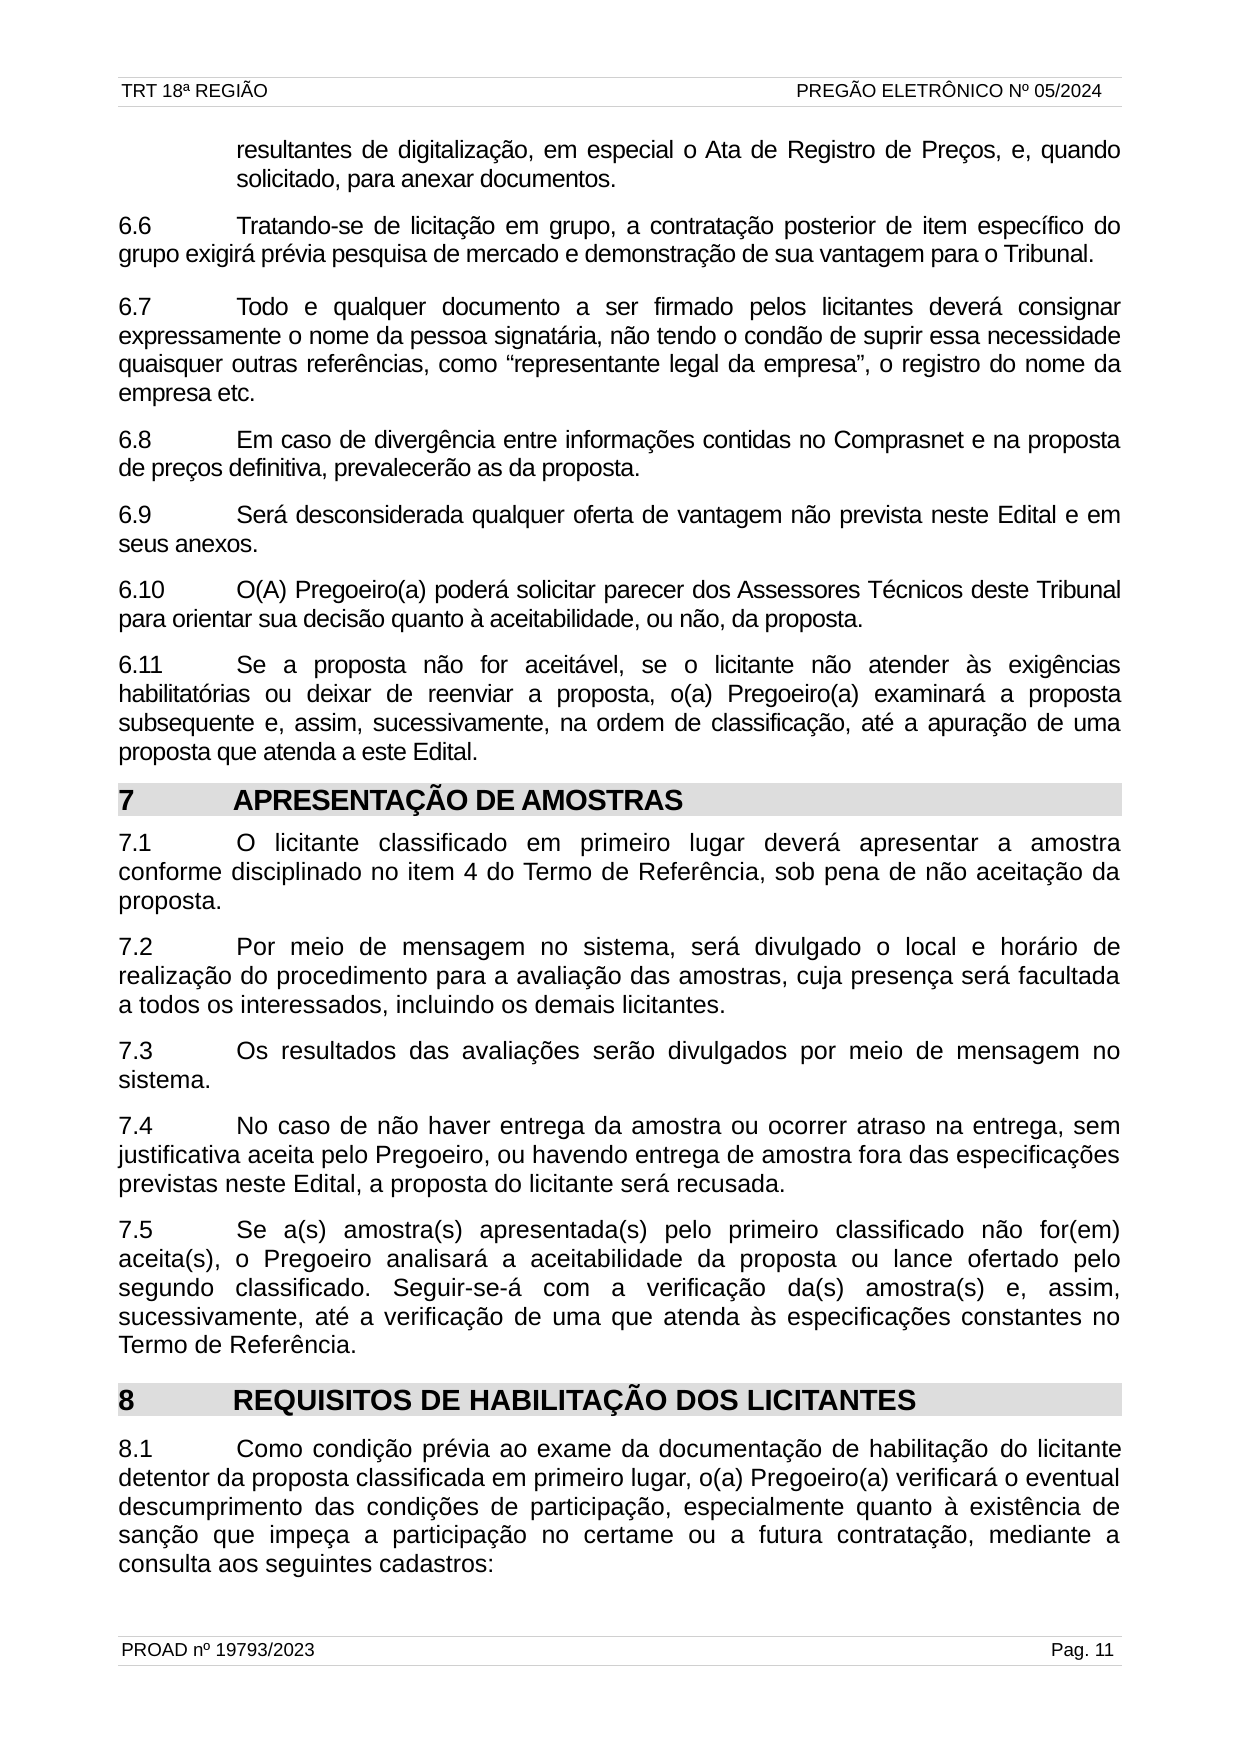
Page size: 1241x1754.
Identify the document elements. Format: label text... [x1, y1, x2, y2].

text 7.4 No caso de não haver entrega da amostra ou ocorrer atraso na entrega, sem justificativa aceita pelo Pregoeiro, ou havendo entrega de amostra fora das especificações previstas neste Edital, a proposta do licitante será recusada. [118, 1111, 1122, 1198]
text 8.1 Como condição prévia ao exame da documentação de habilitação do licitante detentor da proposta classificada em primeiro lugar, o(a) Pregoeiro(a) verificará o eventual descumprimento das condições de participação, especialmente quanto à existência de sanção que impeça a participação no certame ou a futura contratação, mediante a consulta aos seguintes cadastros: [118, 1434, 1122, 1578]
text 8 REQUISITOS DE HABILITAÇÃO DOS LICITANTES [118, 1383, 1122, 1416]
text 6.9 Será desconsiderada qualquer oferta de vantagem não prevista neste Edital e em seus anexos. [118, 500, 1122, 557]
text 6.10 O(A) Pregoeiro(a) poderá solicitar parecer dos Assessores Técnicos deste Tribunal para orientar sua decisão quanto à aceitabilidade, ou não, da proposta. [118, 575, 1122, 632]
text 6.8 Em caso de divergência entre informações contidas no Comprasnet e na proposta de preços definitiva, prevalecerão as da proposta. [118, 424, 1122, 482]
text resultantes de digitalização, em especial o Ata de Registro de Preços, e, quando solicitado, para anexar documentos. [236, 136, 1122, 193]
text 7.1 O licitante classificado em primeiro lugar deverá apresentar a amostra conforme disciplinado no item 4 do Termo de Referência, sob pena de não aceitação da proposta. [118, 828, 1122, 914]
text 6.6 Tratando-se de licitação em grupo, a contratação posterior de item específico do grupo exigirá prévia pesquisa de mercado e demonstração de sua vantagem para o Tribunal. [118, 211, 1122, 268]
text 7.5 Se a(s) amostra(s) apresentada(s) pelo primeiro classificado não for(em) aceita(s), o Pregoeiro analisará a aceitabilidade da proposta ou lance ofertado pelo segundo classificado. Seguir-se-á com a verificação da(s) amostra(s) e, assim, sucessivamente, até a verificação de uma que atenda às especificações constantes no Termo de Referência. [118, 1215, 1122, 1359]
text 7 APRESENTAÇÃO DE AMOSTRAS [118, 783, 1122, 816]
text 7.2 Por meio de mensagem no sistema, será divulgado o local e horário de realização do procedimento para a avaliação das amostras, cuja presença será facultada a todos os interessados, incluindo os demais licitantes. [118, 932, 1122, 1018]
text 6.7 Todo e qualquer documento a ser firmado pelos licitantes deverá consignar expressamente o nome da pessoa signatária, não tendo o condão de suprir essa necessidade quaisquer outras referências, como “representante legal da empresa”, o registro do nome da empresa etc. [118, 292, 1122, 407]
text 6.11 Se a proposta não for aceitável, se o licitante não atender às exigências habilitatórias ou deixar de reenviar a proposta, o(a) Pregoeiro(a) examinará a proposta subsequente e, assim, sucessivamente, na ordem de classificação, até a apuração de uma proposta que atenda a este Edital. [118, 650, 1122, 765]
text 7.3 Os resultados das avaliações serão divulgados por meio de mensagem no sistema. [118, 1036, 1122, 1094]
